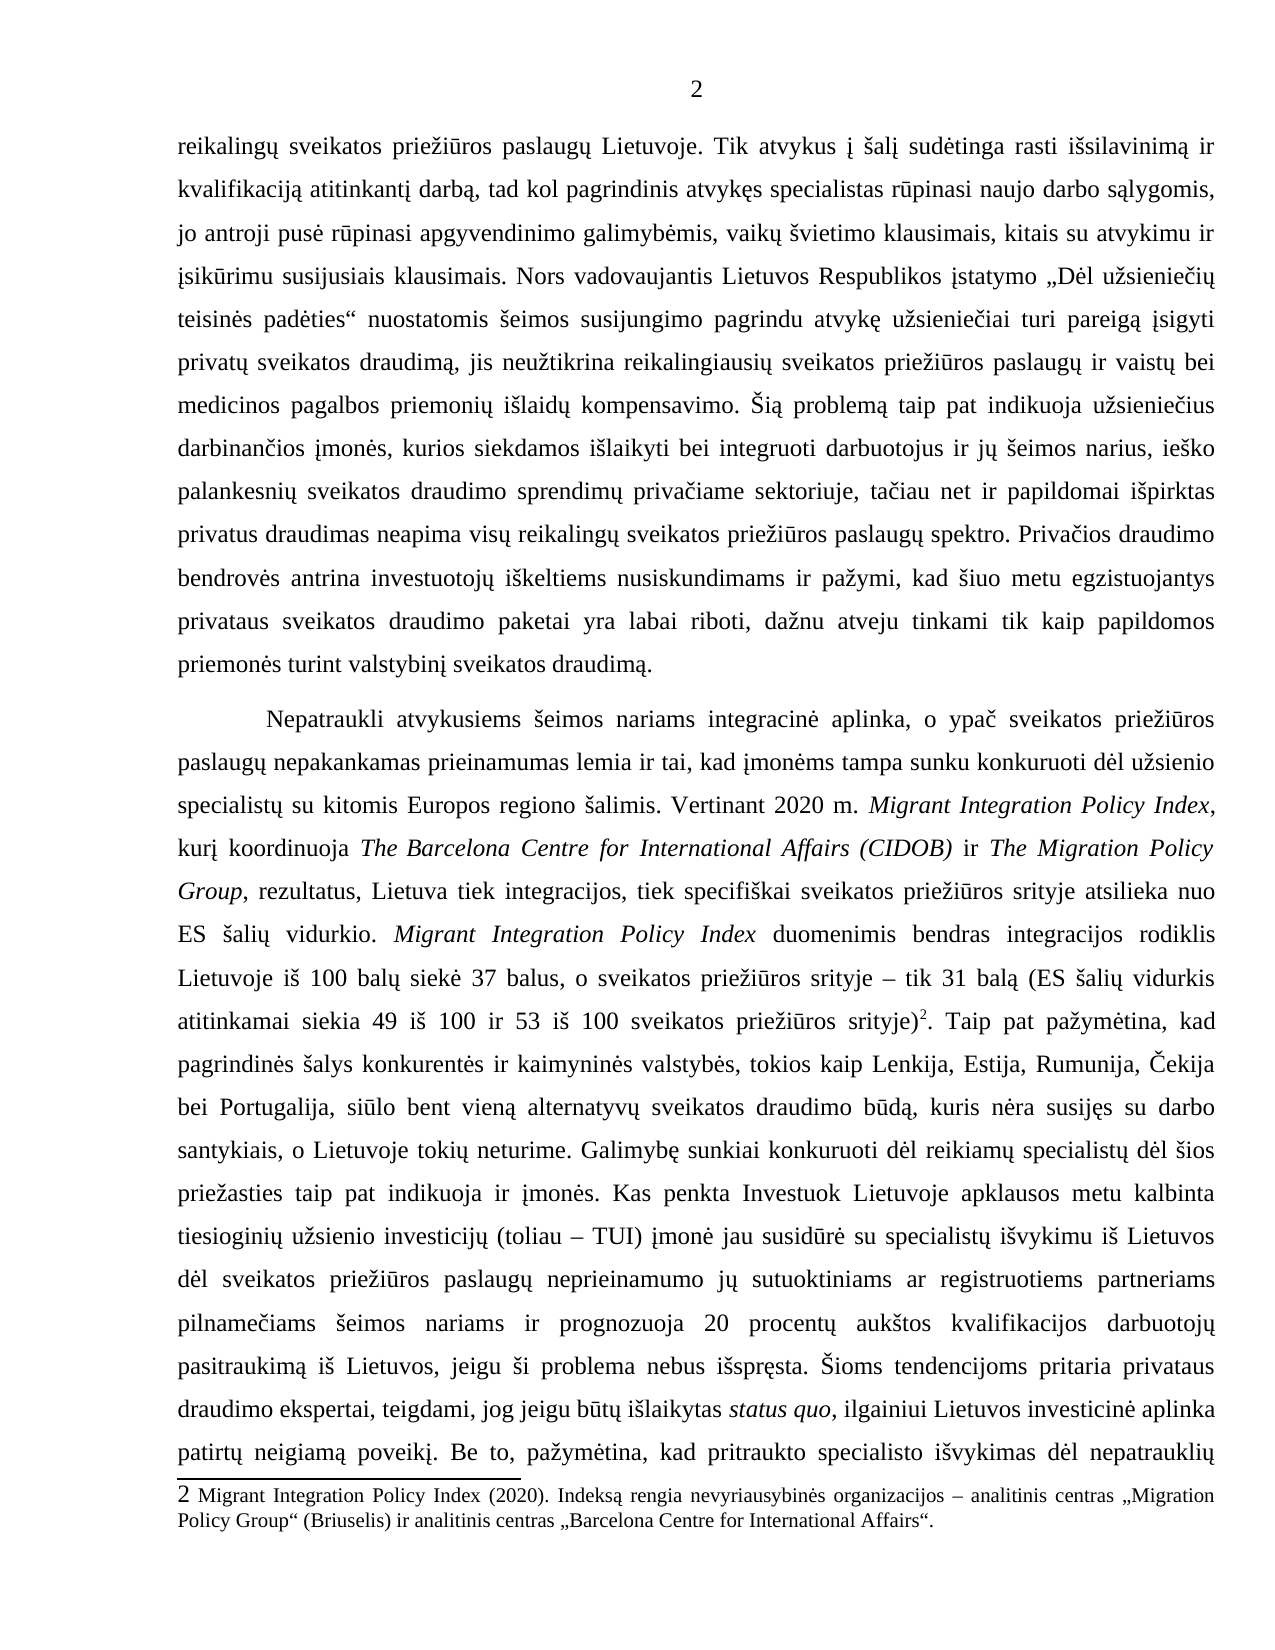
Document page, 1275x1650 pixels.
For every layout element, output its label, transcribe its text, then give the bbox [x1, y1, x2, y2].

text Nepatraukli atvykusiems šeimos nariams integracinė aplinka, o ypač sveikatos priežiūros paslaugų nepakankamas prieinamumas lemia ir tai, kad įmonėms tampa sunku konkuruoti dėl užsienio specialistų su kitomis Europos regiono šalimis. Vertinant 2020 m. Migrant Integration Policy Index, kurį koordinuoja The Barcelona Centre for International Affairs (CIDOB) ir The Migration Policy Group, rezultatus, Lietuva tiek integracijos, tiek specifiškai sveikatos priežiūros srityje atsilieka nuo ES šalių vidurkio. Migrant Integration Policy Index duomenimis bendras integracijos rodiklis Lietuvoje iš 100 balų siekė 37 balus, o sveikatos priežiūros srityje – tik 31 balą (ES šalių vidurkis atitinkamai siekia 49 iš 100 ir 53 iš 100 sveikatos priežiūros srityje). Taip pat pažymėtina, kad pagrindinės šalys konkurentės ir kaimyninės valstybės, tokios kaip Lenkija, Estija, Rumunija, Čekija bei Portugalija, siūlo bent vieną alternatyvų sveikatos draudimo būdą, kuris nėra susijęs su darbo santykiais, o Lietuvoje tokių neturime. Galimybę sunkiai konkuruoti dėl reikiamų specialistų dėl šios priežasties taip pat indikuoja ir įmonės. Kas penkta Investuok Lietuvoje apklausos metu kalbinta tiesioginių užsienio investicijų (toliau – TUI) įmonė jau susidūrė su specialistų išvykimu iš Lietuvos dėl sveikatos priežiūros paslaugų neprieinamumo jų sutuoktiniams ar registruotiems partneriams pilnamečiams šeimos nariams ir prognozuoja 20 procentų aukštos kvalifikacijos darbuotojų pasitraukimą iš Lietuvos, jeigu ši problema nebus išspręsta. Šioms tendencijoms pritaria privataus draudimo ekspertai, teigdami, jog jeigu būtų išlaikytas status quo, ilgainiui Lietuvos investicinė aplinka patirtų neigiamą poveikį. Be to, pažymėtina, kad pritraukto specialisto išvykimas dėl nepatrauklių [177, 704, 1216, 1466]
text Migrant Integration Policy Index (2020). Indeksą rengia nevyriausybinės organizacijos – analitinis centras „Migration Policy Group“ (Briuselis) ir analitinis centras „Barcelona Centre for International Affairs“. [177, 1479, 1216, 1532]
text reikalingų sveikatos priežiūros paslaugų Lietuvoje. Tik atvykus į šalį sudėtinga rasti išsilavinimą ir kvalifikaciją atitinkantį darbą, tad kol pagrindinis atvykęs specialistas rūpinasi naujo darbo sąlygomis, jo antroji pusė rūpinasi apgyvendinimo galimybėmis, vaikų švietimo klausimais, kitais su atvykimu ir įsikūrimu susijusiais klausimais. Nors vadovaujantis Lietuvos Respublikos įstatymo „Dėl užsieniečių teisinės padėties“ nuostatomis šeimos susijungimo pagrindu atvykę užsieniečiai turi pareigą įsigyti privatų sveikatos draudimą, jis neužtikrina reikalingiausių sveikatos priežiūros paslaugų ir vaistų bei medicinos pagalbos priemonių išlaidų kompensavimo. Šią problemą taip pat indikuoja užsieniečius darbinančios įmonės, kurios siekdamos išlaikyti bei integruoti darbuotojus ir jų šeimos narius, ieško palankesnių sveikatos draudimo sprendimų privačiame sektoriuje, tačiau net ir papildomai išpirktas privatus draudimas neapima visų reikalingų sveikatos priežiūros paslaugų spektro. Privačios draudimo bendrovės antrina investuotojų iškeltiems nusiskundimams ir pažymi, kad šiuo metu egzistuojantys privataus sveikatos draudimo paketai yra labai riboti, dažnu atveju tinkami tik kaip papildomos priemonės turint valstybinį sveikatos draudimą. [177, 131, 1216, 678]
